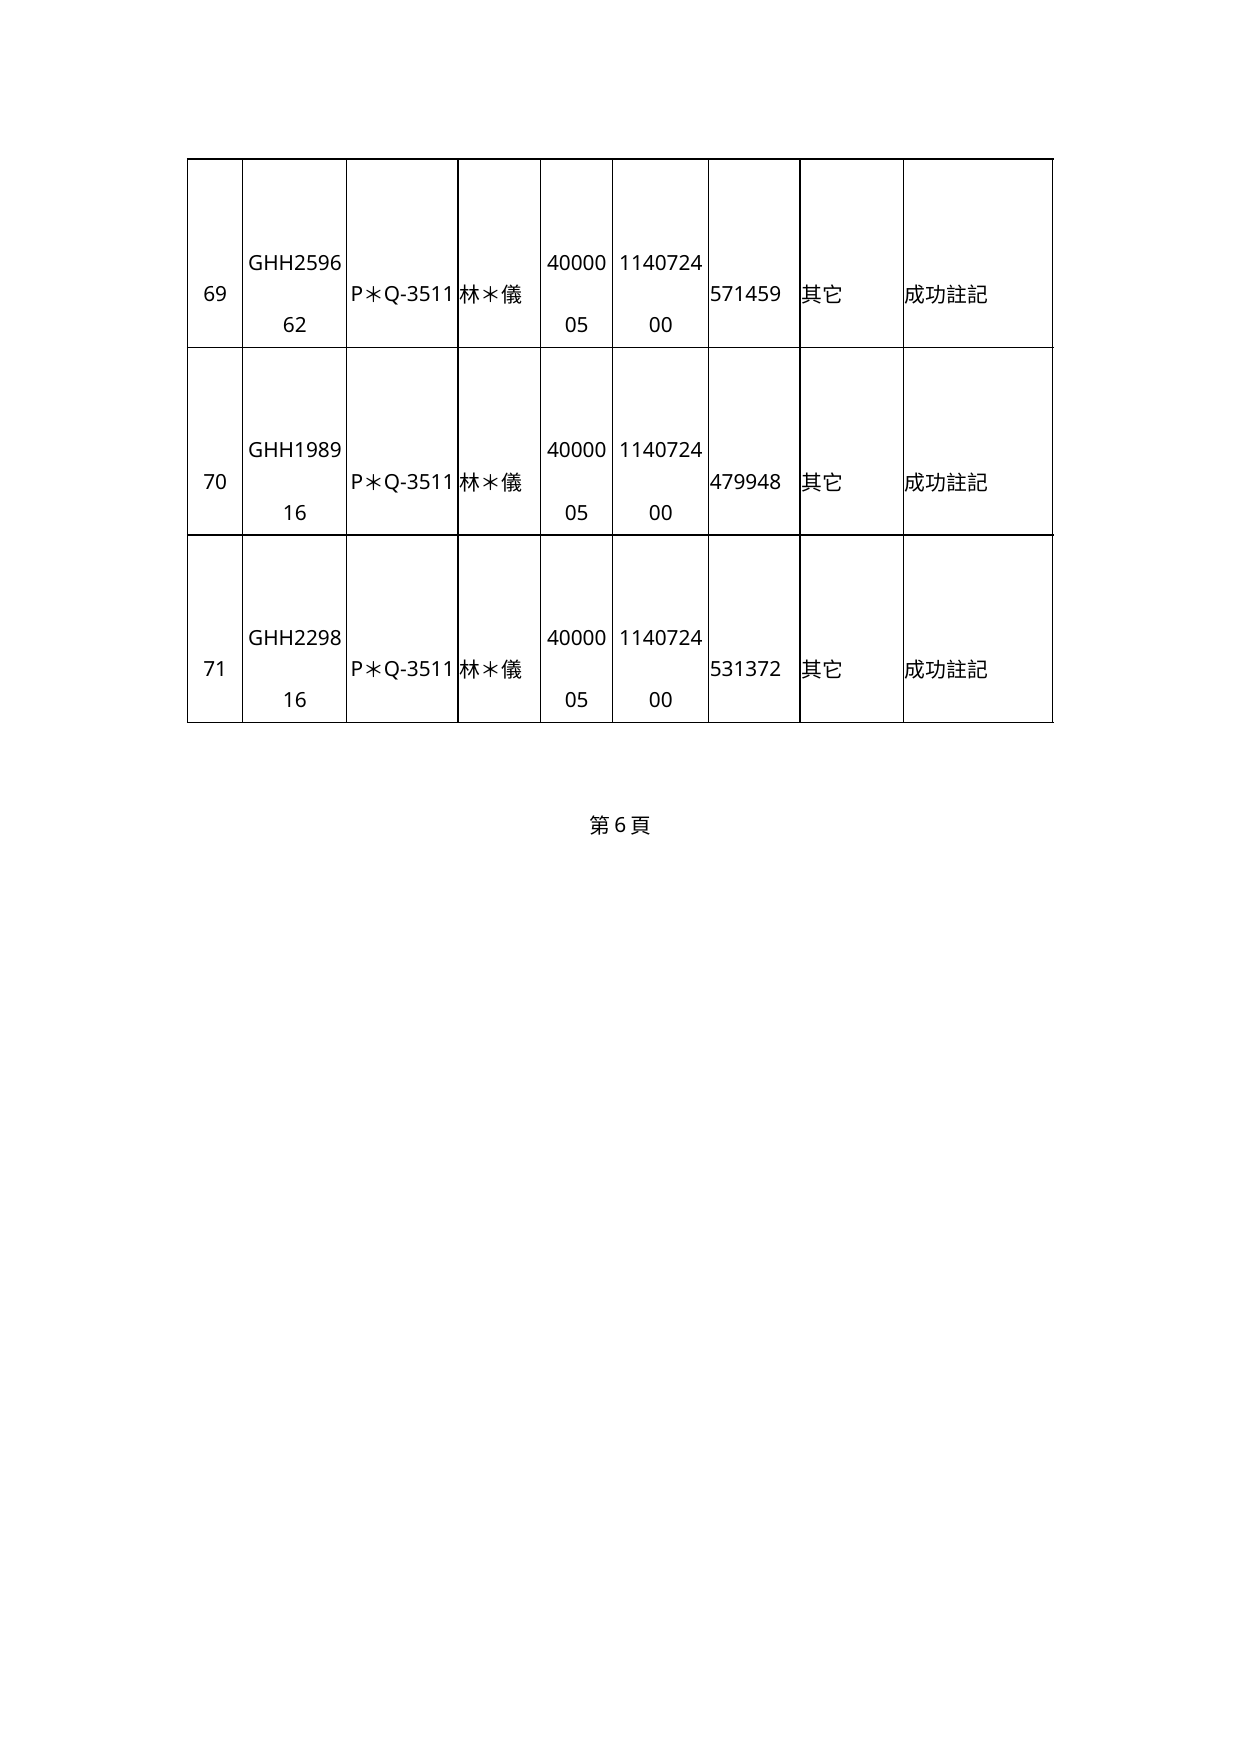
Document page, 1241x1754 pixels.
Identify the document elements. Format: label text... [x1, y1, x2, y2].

table_cell 69 [188, 160, 242, 347]
table_cell P＊Q-3511 [347, 348, 457, 534]
table_cell P＊Q-3511 [347, 536, 457, 722]
table_cell 70 [188, 348, 242, 534]
table_cell 林＊儀 [459, 536, 540, 722]
table_cell 114072400 [613, 348, 708, 534]
table_cell 成功註記 [904, 348, 1052, 534]
table_cell 531372 [709, 536, 799, 722]
table_cell 114072400 [613, 536, 708, 722]
table_cell 71 [188, 536, 242, 722]
table_cell GHH198916 [243, 348, 346, 534]
table_cell 林＊儀 [459, 160, 540, 347]
table_cell 4000005 [541, 160, 612, 347]
table_cell 成功註記 [904, 536, 1052, 722]
table_cell 其它 [801, 160, 903, 347]
table_cell 4000005 [541, 536, 612, 722]
table_cell 479948 [709, 348, 799, 534]
table_cell 其它 [801, 536, 903, 722]
table_cell 林＊儀 [459, 348, 540, 534]
table_cell GHH259662 [243, 160, 346, 347]
table_cell 571459 [709, 160, 799, 347]
table_cell 4000005 [541, 348, 612, 534]
table_cell 114072400 [613, 160, 708, 347]
table_cell GHH229816 [243, 536, 346, 722]
table_cell P＊Q-3511 [347, 160, 457, 347]
text 第6頁 [187, 783, 1053, 846]
table_cell 其它 [801, 348, 903, 534]
table_cell 成功註記 [904, 160, 1052, 347]
